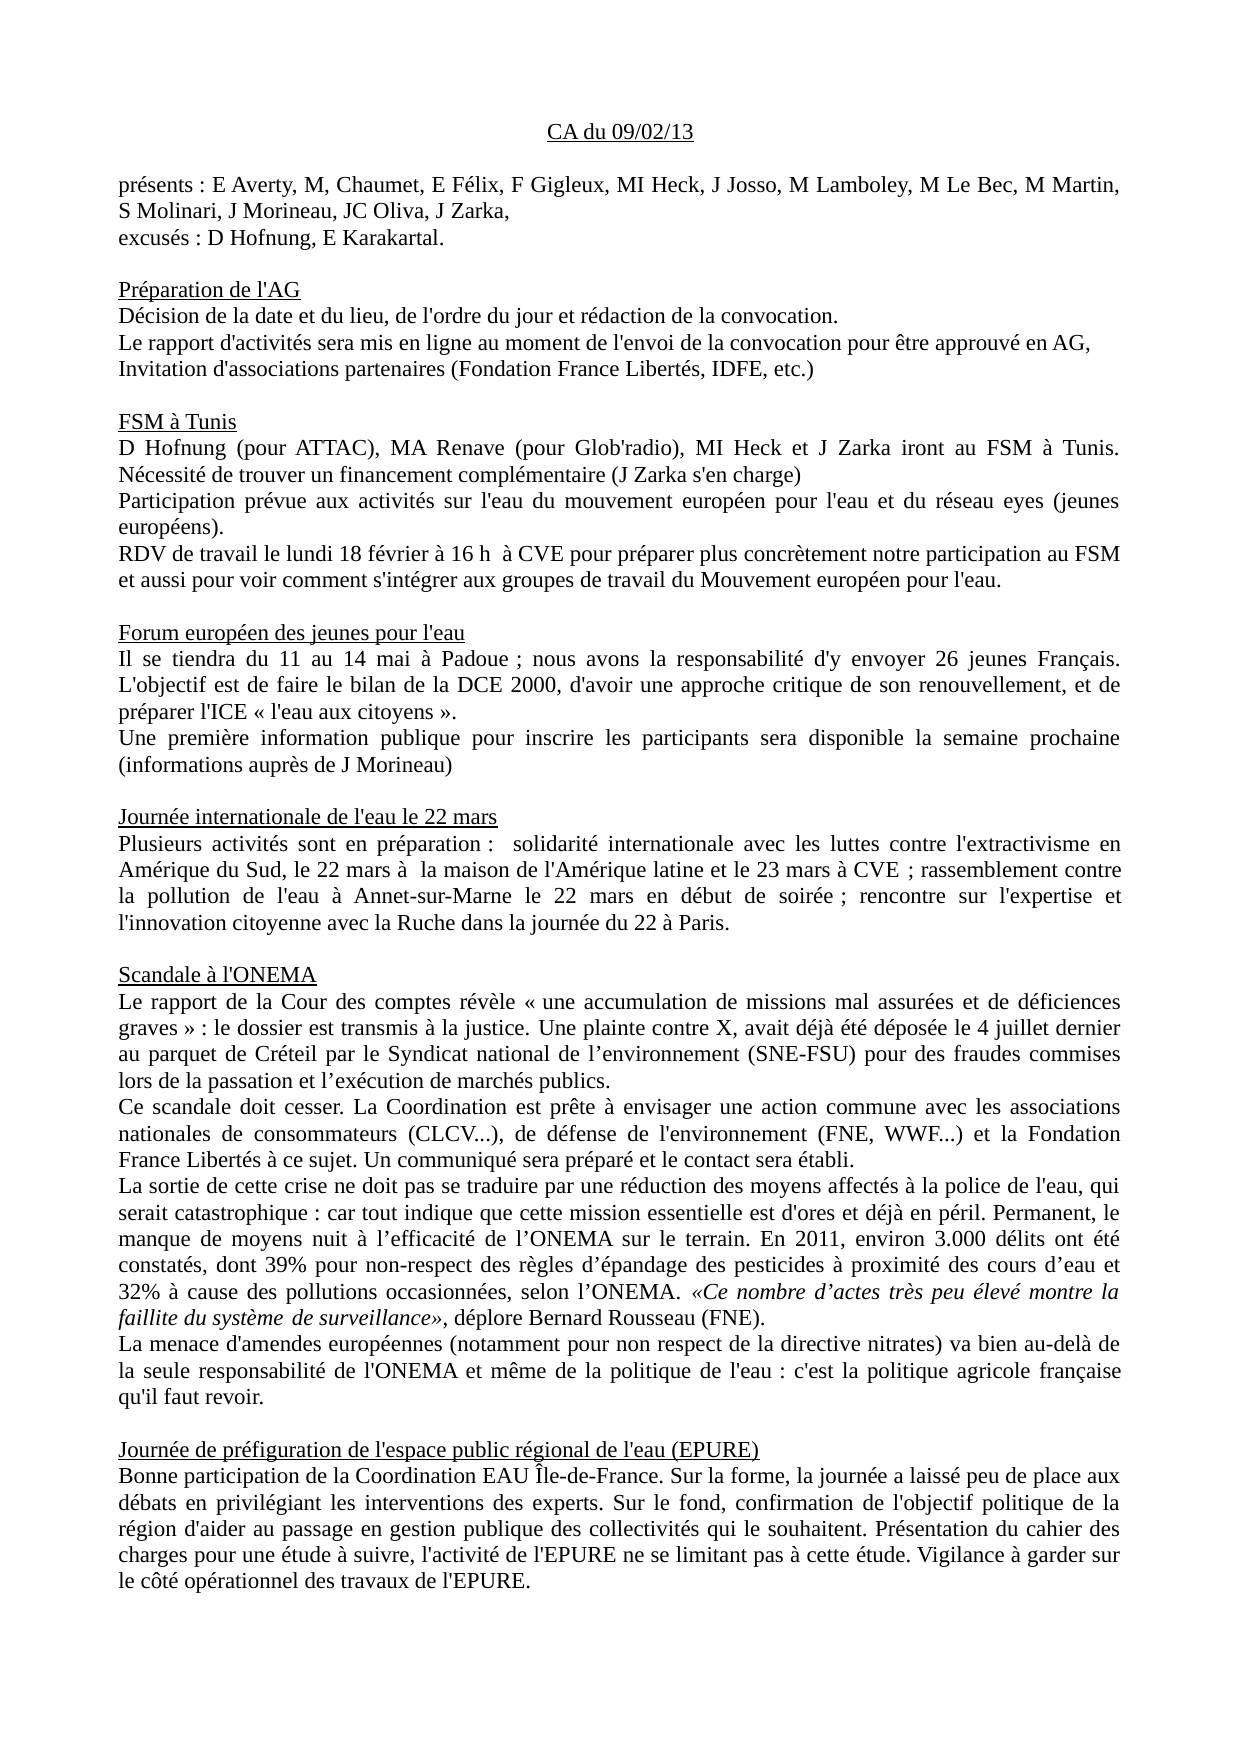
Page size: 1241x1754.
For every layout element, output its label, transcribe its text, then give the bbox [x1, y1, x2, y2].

text Forum européen des jeunes pour l'eau [118, 619, 1122, 645]
text Le rapport d'activités sera mis en ligne au moment de l'envoi de la convocation pour être approuvé en AG, [118, 329, 1122, 355]
text RDV de travail le lundi 18 février à 16 h à CVE pour préparer plus concrètement notre participation au FSM et aussi pour voir comment s'intégrer aux groupes de travail du Mouvement européen pour l'eau. [118, 540, 1122, 592]
text La menace d'amendes européennes (notamment pour non respect de la directive nitrates) va bien au-delà de la seule responsabilité de l'ONEMA et même de la politique de l'eau : c'est la politique agricole française qu'il faut revoir. [118, 1330, 1122, 1409]
text Journée internationale de l'eau le 22 mars [118, 803, 1122, 830]
text CA du 09/02/13 [118, 118, 1122, 144]
text Ce scandale doit cesser. La Coordination est prête à envisager une action commune avec les associations nationales de consommateurs (CLCV...), de défense de l'environnement (FNE, WWF...) et la Fondation France Libertés à ce sujet. Un communiqué sera préparé et le contact sera établi. [118, 1093, 1122, 1172]
text Plusieurs activités sont en préparation : solidarité internationale avec les luttes contre l'extractivisme en Amérique du Sud, le 22 mars à la maison de l'Amérique latine et le 23 mars à CVE ; rassemblement contre la pollution de l'eau à Annet-sur-Marne le 22 mars en début de soirée ; rencontre sur l'expertise et l'innovation citoyenne avec la Ruche dans la journée du 22 à Paris. [118, 830, 1122, 935]
text Le rapport de la Cour des comptes révèle « une accumulation de missions mal assurées et de déficiences graves » : le dossier est transmis à la justice. Une plainte contre X, avait déjà été déposée le 4 juillet dernier au parquet de Créteil par le Syndicat national de l’environnement (SNE-FSU) pour des fraudes commises lors de la passation et l’exécution de marchés publics. [118, 988, 1122, 1093]
text Préparation de l'AG [118, 276, 1122, 303]
text D Hofnung (pour ATTAC), MA Renave (pour Glob'radio), MI Heck et J Zarka iront au FSM à Tunis. Nécessité de trouver un financement complémentaire (J Zarka s'en charge) [118, 434, 1122, 487]
text Participation prévue aux activités sur l'eau du mouvement européen pour l'eau et du réseau eyes (jeunes européens). [118, 487, 1122, 540]
text FSM à Tunis [118, 408, 1122, 434]
text Scandale à l'ONEMA [118, 961, 1122, 988]
text Il se tiendra du 11 au 14 mai à Padoue ; nous avons la responsabilité d'y envoyer 26 jeunes Français. L'objectif est de faire le bilan de la DCE 2000, d'avoir une approche critique de son renouvellement, et de préparer l'ICE « l'eau aux citoyens ». [118, 645, 1122, 724]
text présents : E Averty, M, Chaumet, E Félix, F Gigleux, MI Heck, J Josso, M Lamboley, M Le Bec, M Martin, S Molinari, J Morineau, JC Oliva, J Zarka, [118, 171, 1122, 223]
text Invitation d'associations partenaires (Fondation France Libertés, IDFE, etc.) [118, 355, 1122, 382]
text excusés : D Hofnung, E Karakartal. [118, 223, 1122, 250]
text Une première information publique pour inscrire les participants sera disponible la semaine prochaine (informations auprès de J Morineau) [118, 724, 1122, 777]
text Décision de la date et du lieu, de l'ordre du jour et rédaction de la convocation. [118, 303, 1122, 329]
text Bonne participation de la Coordination EAU Île-de-France. Sur la forme, la journée a laissé peu de place aux débats en privilégiant les interventions des experts. Sur le fond, confirmation de l'objectif politique de la région d'aider au passage en gestion publique des collectivités qui le souhaitent. Présentation du cahier des charges pour une étude à suivre, l'activité de l'EPURE ne se limitant pas à cette étude. Vigilance à garder sur le côté opérationnel des travaux de l'EPURE. [118, 1462, 1122, 1594]
text Journée de préfiguration de l'espace public régional de l'eau (EPURE) [118, 1436, 1122, 1462]
text La sortie de cette crise ne doit pas se traduire par une réduction des moyens affectés à la police de l'eau, qui serait catastrophique : car tout indique que cette mission essentielle est d'ores et déjà en péril. Permanent, le manque de moyens nuit à l’efficacité de l’ONEMA sur le terrain. En 2011, environ 3.000 délits ont été constatés, dont 39% pour non-respect des règles d’épandage des pesticides à proximité des cours d’eau et 32% à cause des pollutions occasionnées, selon l’ONEMA. «Ce nombre d’actes très peu élevé montre la faillite du système de surveillance», déplore Bernard Rousseau (FNE). [118, 1172, 1122, 1330]
